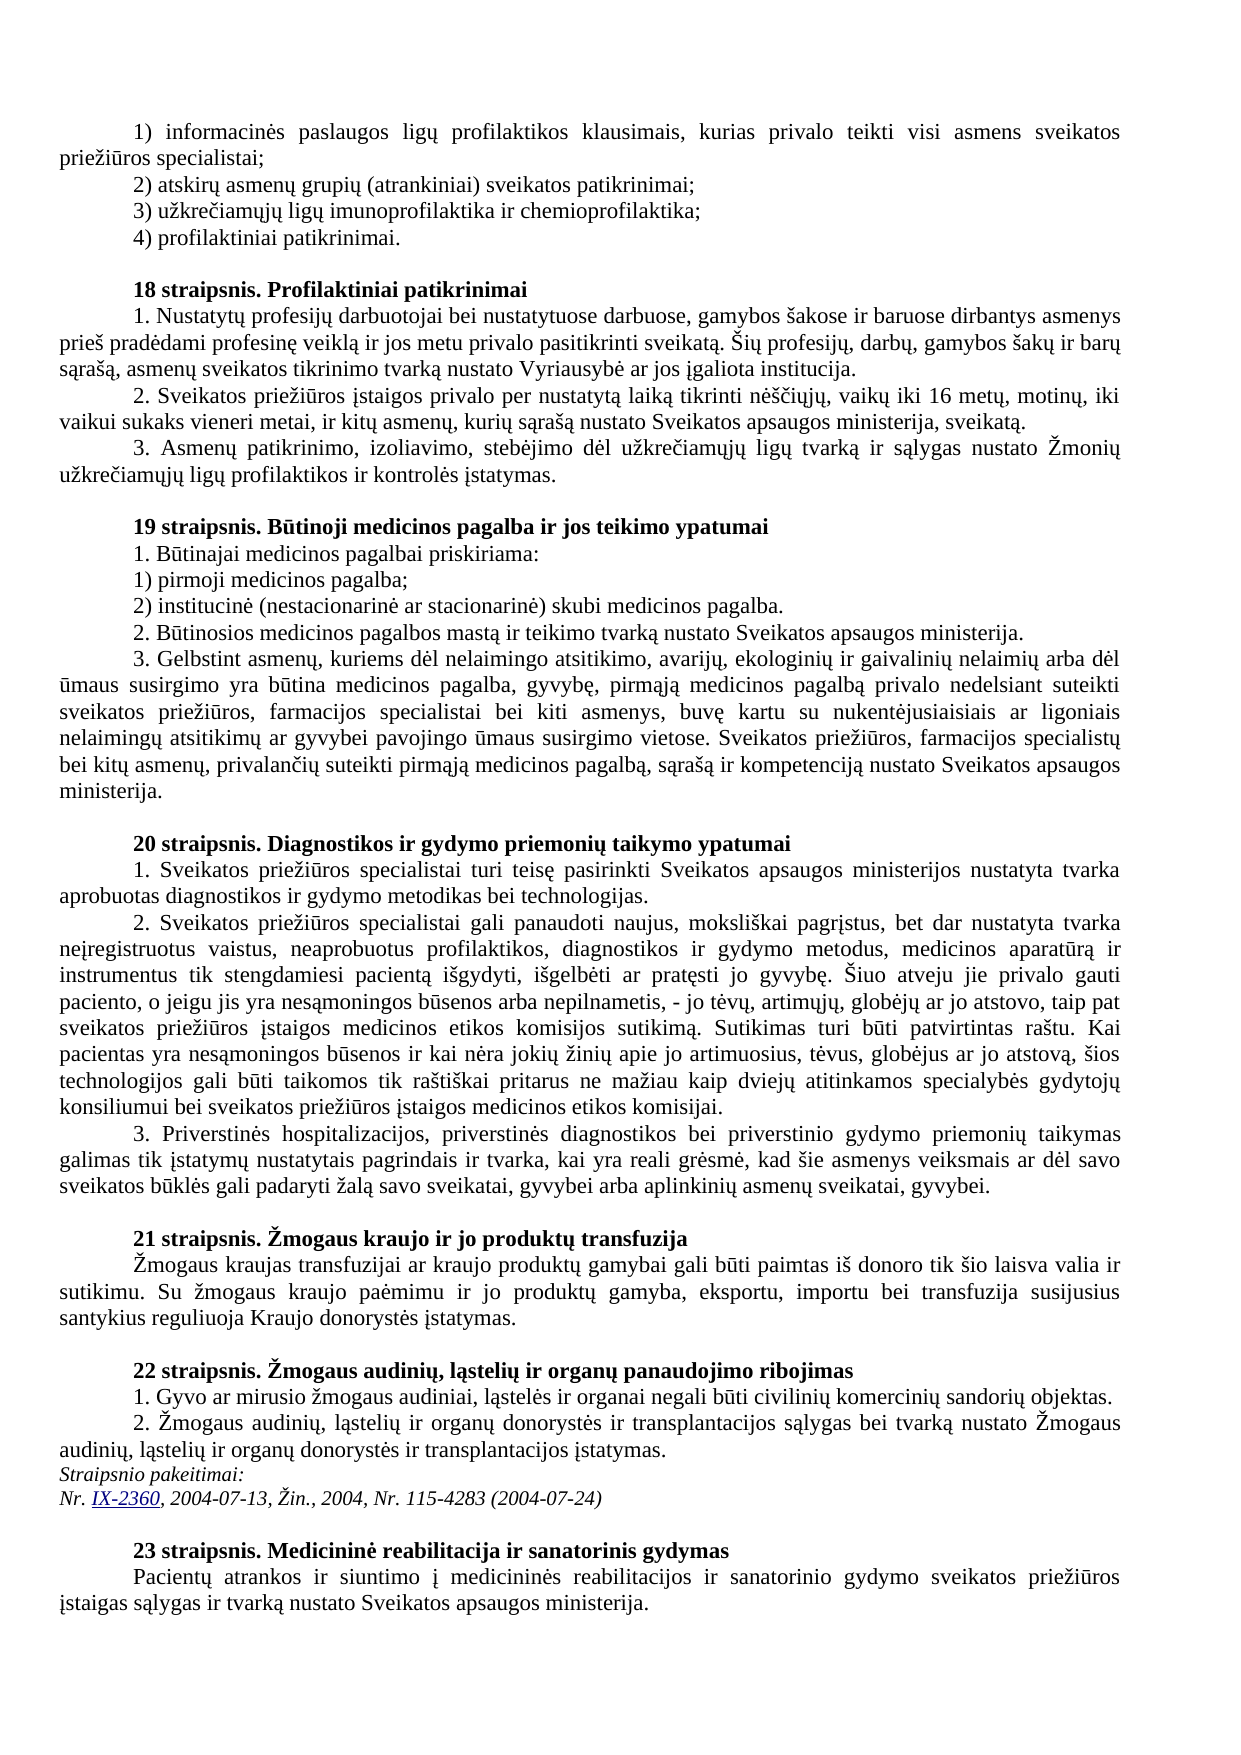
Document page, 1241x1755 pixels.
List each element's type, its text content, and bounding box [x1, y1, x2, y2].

text 2) institucinė (nestacionarinė ar stacionarinė) skubi medicinos pagalba. [59, 592, 1122, 619]
text 18 straipsnis. Profilaktiniai patikrinimai [59, 276, 1122, 303]
text 21 straipsnis. Žmogaus kraujo ir jo produktų transfuzija [59, 1225, 1122, 1251]
text 2) atskirų asmenų grupių (atrankiniai) sveikatos patikrinimai; [59, 171, 1122, 197]
text 23 straipsnis. Medicininė reabilitacija ir sanatorinis gydymas [59, 1537, 1122, 1563]
text 20 straipsnis. Diagnostikos ir gydymo priemonių taikymo ypatumai [59, 830, 1122, 856]
text 1. Nustatytų profesijų darbuotojai bei nustatytuose darbuose, gamybos šakose ir baruose dirbantys asmenys prieš pradėdami profesinę veiklą ir jos metu privalo pasitikrinti sveikatą. Šių profesijų, darbų, gamybos šakų ir barų sąrašą, asmenų sveikatos tikrinimo tvarką nustato Vyriausybė ar jos įgaliota institucija. [59, 303, 1122, 382]
text 19 straipsnis. Būtinoji medicinos pagalba ir jos teikimo ypatumai [59, 513, 1122, 540]
text Nr. IX-2360, 2004-07-13, Žin., 2004, Nr. 115-4283 (2004-07-24) [59, 1486, 1122, 1510]
text 1) informacinės paslaugos ligų profilaktikos klausimais, kurias privalo teikti visi asmens sveikatos priežiūros specialistai; [59, 118, 1122, 171]
text 1. Gyvo ar mirusio žmogaus audiniai, ląstelės ir organai negali būti civilinių komercinių sandorių objektas. [59, 1383, 1122, 1409]
text 3. Priverstinės hospitalizacijos, priverstinės diagnostikos bei priverstinio gydymo priemonių taikymas galimas tik įstatymų nustatytais pagrindais ir tvarka, kai yra reali grėsmė, kad šie asmenys veiksmais ar dėl savo sveikatos būklės gali padaryti žalą savo sveikatai, gyvybei arba aplinkinių asmenų sveikatai, gyvybei. [59, 1119, 1122, 1199]
text 1) pirmoji medicinos pagalba; [59, 566, 1122, 592]
text 2. Būtinosios medicinos pagalbos mastą ir teikimo tvarką nustato Sveikatos apsaugos ministerija. [59, 619, 1122, 645]
text 22 straipsnis. Žmogaus audinių, ląstelių ir organų panaudojimo ribojimas [59, 1357, 1122, 1383]
text Žmogaus kraujas transfuzijai ar kraujo produktų gamybai gali būti paimtas iš donoro tik šio laisva valia ir sutikimu. Su žmogaus kraujo paėmimu ir jo produktų gamyba, eksportu, importu bei transfuzija susijusius santykius reguliuoja Kraujo donorystės įstatymas. [59, 1251, 1122, 1330]
text 4) profilaktiniai patikrinimai. [59, 223, 1122, 250]
text 1. Sveikatos priežiūros specialistai turi teisę pasirinkti Sveikatos apsaugos ministerijos nustatyta tvarka aprobuotas diagnostikos ir gydymo metodikas bei technologijas. [59, 856, 1122, 909]
text 2. Sveikatos priežiūros įstaigos privalo per nustatytą laiką tikrinti nėščiųjų, vaikų iki 16 metų, motinų, iki vaikui sukaks vieneri metai, ir kitų asmenų, kurių sąrašą nustato Sveikatos apsaugos ministerija, sveikatą. [59, 382, 1122, 434]
text Straipsnio pakeitimai: [59, 1462, 1122, 1486]
text 3. Gelbstint asmenų, kuriems dėl nelaimingo atsitikimo, avarijų, ekologinių ir gaivalinių nelaimių arba dėl ūmaus susirgimo yra būtina medicinos pagalba, gyvybę, pirmąją medicinos pagalbą privalo nedelsiant suteikti sveikatos priežiūros, farmacijos specialistai bei kiti asmenys, buvę kartu su nukentėjusiaisiais ar ligoniais nelaimingų atsitikimų ar gyvybei pavojingo ūmaus susirgimo vietose. Sveikatos priežiūros, farmacijos specialistų bei kitų asmenų, privalančių suteikti pirmąją medicinos pagalbą, sąrašą ir kompetenciją nustato Sveikatos apsaugos ministerija. [59, 645, 1122, 803]
text 2. Žmogaus audinių, ląstelių ir organų donorystės ir transplantacijos sąlygas bei tvarką nustato Žmogaus audinių, ląstelių ir organų donorystės ir transplantacijos įstatymas. [59, 1409, 1122, 1462]
text 3) užkrečiamųjų ligų imunoprofilaktika ir chemioprofilaktika; [59, 197, 1122, 223]
text Pacientų atrankos ir siuntimo į medicininės reabilitacijos ir sanatorinio gydymo sveikatos priežiūros įstaigas sąlygas ir tvarką nustato Sveikatos apsaugos ministerija. [59, 1563, 1122, 1616]
text 2. Sveikatos priežiūros specialistai gali panaudoti naujus, moksliškai pagrįstus, bet dar nustatyta tvarka neįregistruotus vaistus, neaprobuotus profilaktikos, diagnostikos ir gydymo metodus, medicinos aparatūrą ir instrumentus tik stengdamiesi pacientą išgydyti, išgelbėti ar pratęsti jo gyvybę. Šiuo atveju jie privalo gauti paciento, o jeigu jis yra nesąmoningos būsenos arba nepilnametis, - jo tėvų, artimųjų, globėjų ar jo atstovo, taip pat sveikatos priežiūros įstaigos medicinos etikos komisijos sutikimą. Sutikimas turi būti patvirtintas raštu. Kai pacientas yra nesąmoningos būsenos ir kai nėra jokių žinių apie jo artimuosius, tėvus, globėjus ar jo atstovą, šios technologijos gali būti taikomos tik raštiškai pritarus ne mažiau kaip dviejų atitinkamos specialybės gydytojų konsiliumui bei sveikatos priežiūros įstaigos medicinos etikos komisijai. [59, 909, 1122, 1119]
text 3. Asmenų patikrinimo, izoliavimo, stebėjimo dėl užkrečiamųjų ligų tvarką ir sąlygas nustato Žmonių užkrečiamųjų ligų profilaktikos ir kontrolės įstatymas. [59, 434, 1122, 487]
text 1. Būtinajai medicinos pagalbai priskiriama: [59, 540, 1122, 566]
